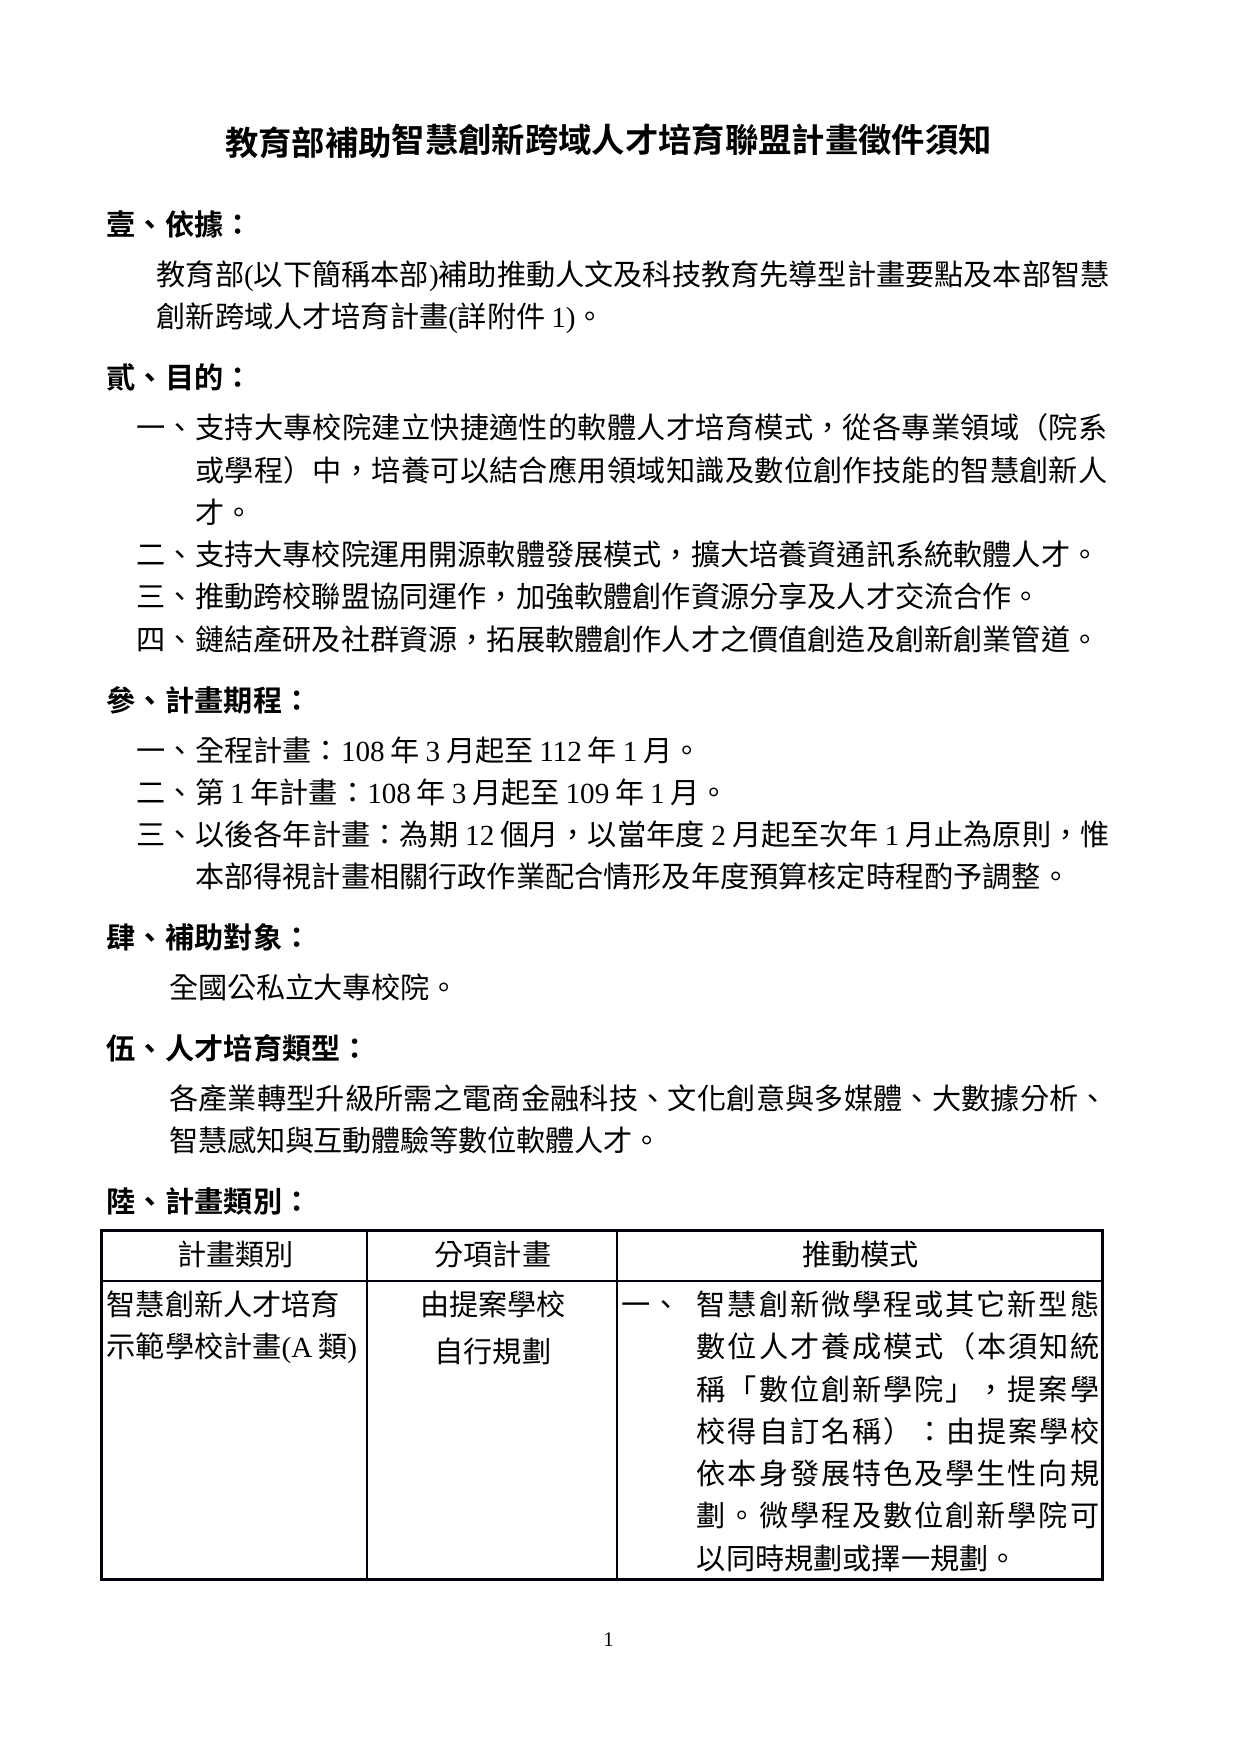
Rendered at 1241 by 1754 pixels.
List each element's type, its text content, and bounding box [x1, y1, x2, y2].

list 依據： [106, 202, 1110, 244]
list 第1年計畫：108年3月起至109年1月。 [136, 769, 1110, 812]
list 以後各年計畫：為期12個月，以當年度2月起至次年1月止為原則，惟本部得視計畫相關行政作業配合情形及年度預算核定時程酌予調整。 [136, 812, 1110, 896]
list 全程計畫：108年3月起至112年1月。 [136, 727, 1110, 769]
table_header 分項計畫 [368, 1232, 616, 1279]
table_header 推動模式 [618, 1232, 1101, 1279]
text 教育部(以下簡稱本部)補助推動人文及科技教育先導型計畫要點及本部智慧創新跨域人才培育計畫(詳附件1)。 [156, 252, 1110, 336]
list 支持大專校院建立快捷適性的軟體人才培育模式，從各專業領域（院系或學程）中，培養可以結合應用領域知識及數位創作技能的智慧創新人才。 [136, 405, 1110, 532]
list 推動跨校聯盟協同運作，加強軟體創作資源分享及人才交流合作。 [136, 574, 1110, 616]
table_header 計畫類別 [103, 1232, 366, 1279]
list 支持大專校院運用開源軟體發展模式，擴大培養資通訊系統軟體人才。 [136, 532, 1110, 574]
list 計畫期程： [106, 677, 1110, 720]
table_cell 由提案學校 自行規劃 [368, 1282, 616, 1578]
list 目的： [106, 355, 1110, 397]
list 人才培育類型： [106, 1026, 1110, 1068]
list 補助對象： [106, 915, 1110, 957]
table_cell 智慧創新微學程或其它新型態數位人才養成模式（本須知統稱「數位創新學院」，提案學校得自訂名稱）：由提案學校依本身發展特色及學生性向規劃。微學程及數位創新學院可以同時規劃或擇一規劃。 學校支持措施：配合前項規劃，建構可落實智慧創新人才培育之制度性支持機制。 [618, 1282, 1101, 1578]
table_cell 智慧創新人才培育示範學校計畫(A類) [103, 1282, 366, 1578]
list 計畫類別： [106, 1179, 1110, 1221]
list 鏈結產研及社群資源，拓展軟體創作人才之價值創造及創新創業管道。 [136, 616, 1110, 659]
text 教育部補助智慧創新跨域人才培育聯盟計畫徵件須知 [106, 113, 1110, 164]
text 全國公私立大專校院。 [169, 965, 1110, 1007]
text 各產業轉型升級所需之電商金融科技、文化創意與多媒體、大數據分析、智慧感知與互動體驗等數位軟體人才。 [169, 1076, 1110, 1160]
